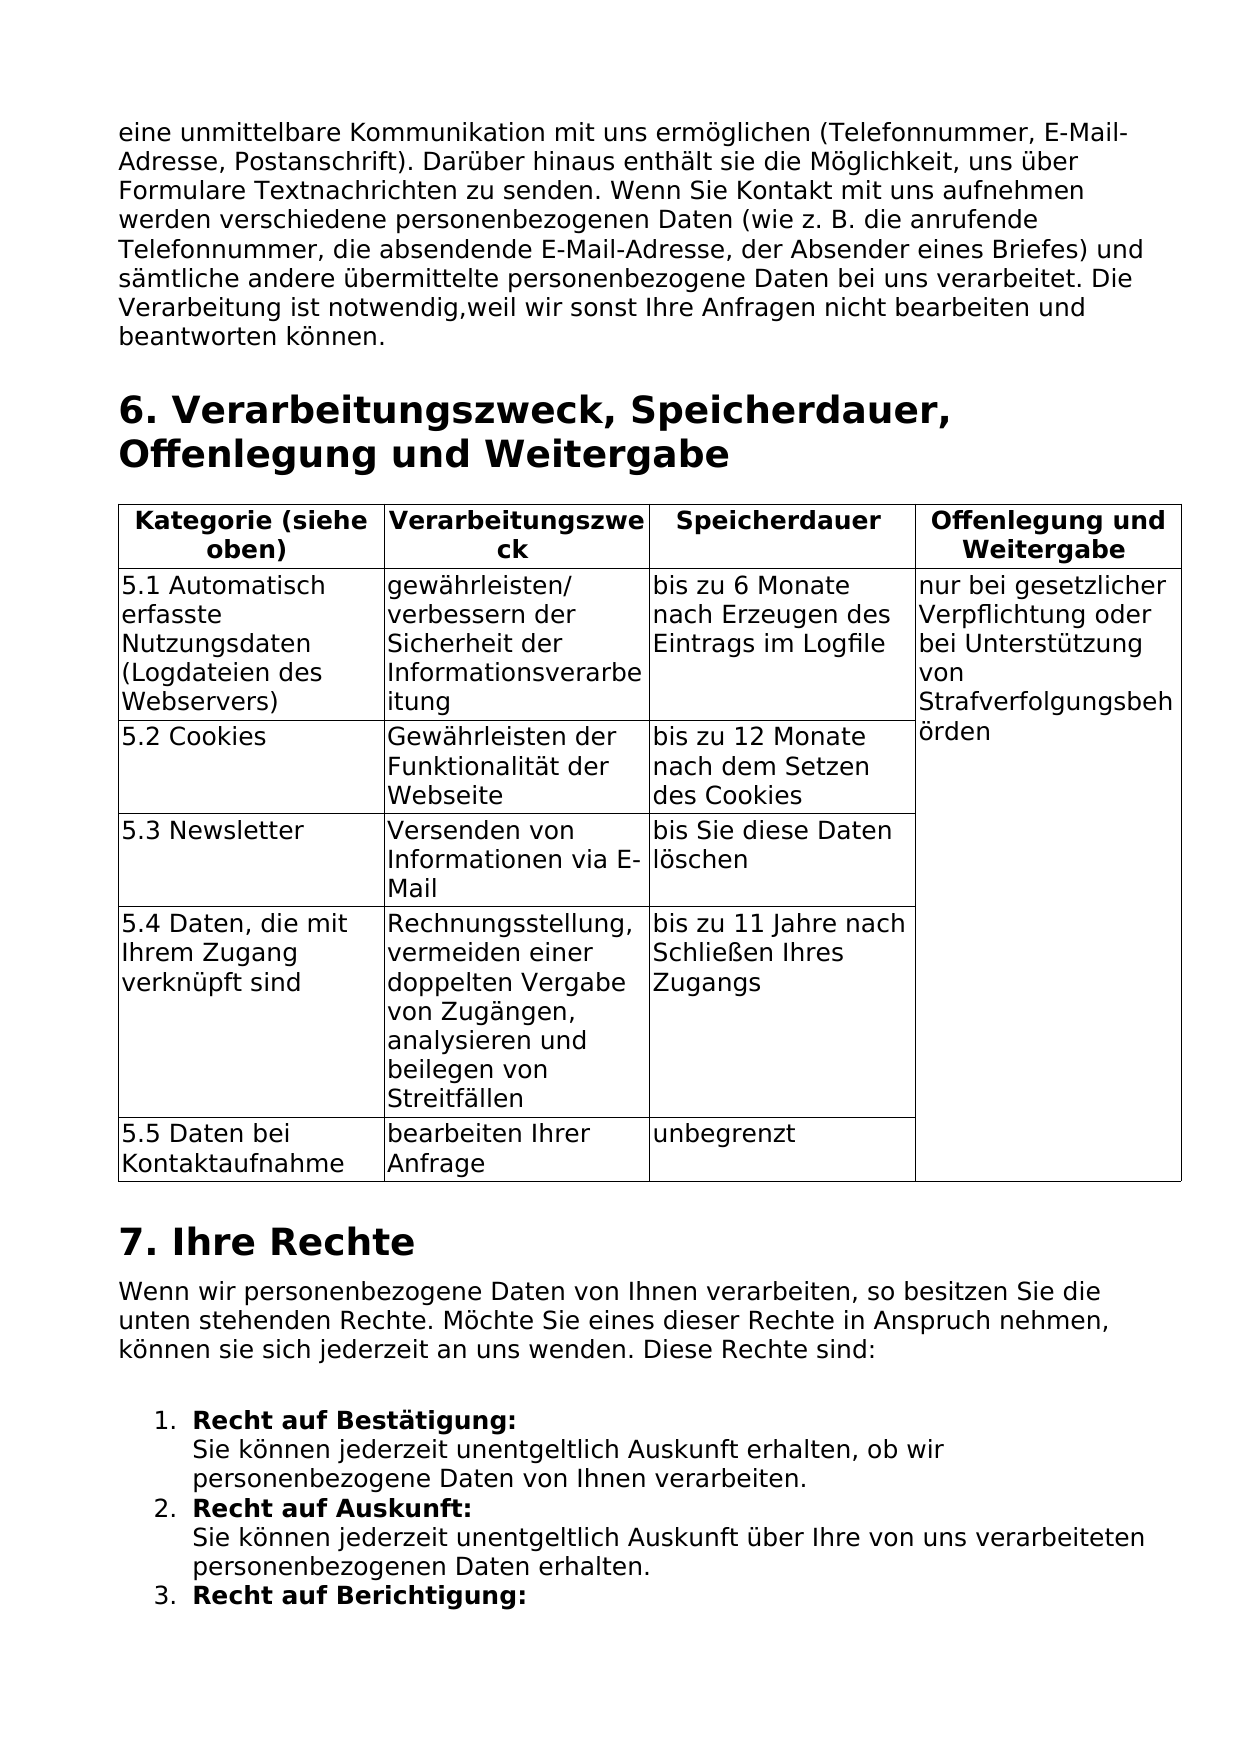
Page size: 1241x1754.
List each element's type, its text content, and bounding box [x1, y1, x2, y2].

list Recht auf Bestätigung: Sie können jederzeit unentgeltlich Auskunft erhalten, ob wir personenbezogene Daten von Ihnen verarbeiten. [177, 1406, 1181, 1494]
text eine unmittelbare Kommunikation mit uns ermöglichen (Telefonnummer, E-Mail-Adresse, Postanschrift). Darüber hinaus enthält sie die Möglichkeit, uns über Formulare Textnachrichten zu senden. Wenn Sie Kontakt mit uns aufnehmen werden verschiedene personenbezogenen Daten (wie z. B. die anrufende Telefonnummer, die absendende E-Mail-Adresse, der Absender eines Briefes) und sämtliche andere übermittelte personenbezogene Daten bei uns verarbeitet. Die Verarbeitung ist notwendig,weil wir sonst Ihre Anfragen nicht bearbeiten und beantworten können. [118, 118, 1181, 351]
table_cell Gewährleisten der Funktionalität der Webseite [385, 721, 649, 813]
text Wenn wir personenbezogene Daten von Ihnen verarbeiten, so besitzen Sie die unten stehenden Rechte. Möchte Sie eines dieser Rechte in Anspruch nehmen, können sie sich jederzeit an uns wenden. Diese Rechte sind: [118, 1277, 1181, 1364]
table_cell bearbeiten Ihrer Anfrage [385, 1118, 649, 1181]
table_cell gewährleisten/verbessern der Sicherheit der Informationsverarbeitung [385, 569, 649, 719]
table_cell Versenden von Informationen via E-Mail [385, 814, 649, 906]
table_cell 5.3 Newsletter [119, 814, 384, 906]
table_cell nur bei gesetzlicher Verpflichtung oder bei Unterstützung von Strafverfolgungsbehörden [916, 569, 1181, 1181]
table_cell Rechnungsstellung, vermeiden einer doppelten Vergabe von Zugängen, analysieren und beilegen von Streitfällen [385, 907, 649, 1117]
table_header Kategorie (siehe oben) [119, 505, 384, 568]
table_cell 5.2 Cookies [119, 721, 384, 813]
table_cell bis zu 12 Monate nach dem Setzen des Cookies [650, 721, 915, 813]
table_header Speicherdauer [650, 505, 915, 568]
table_cell bis zu 11 Jahre nach Schließen Ihres Zugangs [650, 907, 915, 1117]
subtitle 7. Ihre Rechte [118, 1221, 1181, 1264]
table_cell unbegrenzt [650, 1118, 915, 1181]
table_header Offenlegung und Weitergabe [916, 505, 1181, 568]
table_cell 5.4 Daten, die mit Ihrem Zugang verknüpft sind [119, 907, 384, 1117]
list Recht auf Berichtigung: [177, 1581, 1181, 1611]
table_cell 5.1 Automatisch erfasste Nutzungsdaten (Logdateien des Webservers) [119, 569, 384, 719]
subtitle 6. Verarbeitungszweck, Speicherdauer, Offenlegung und Weitergabe [118, 389, 1181, 476]
table_header Verarbeitungszweck [385, 505, 649, 568]
table_cell bis Sie diese Daten löschen [650, 814, 915, 906]
list Recht auf Auskunft: Sie können jederzeit unentgeltlich Auskunft über Ihre von uns verarbeiteten personenbezogenen Daten erhalten. [177, 1494, 1181, 1581]
table_cell bis zu 6 Monate nach Erzeugen des Eintrags im Logfile [650, 569, 915, 719]
table_cell 5.5 Daten bei Kontaktaufnahme [119, 1118, 384, 1181]
